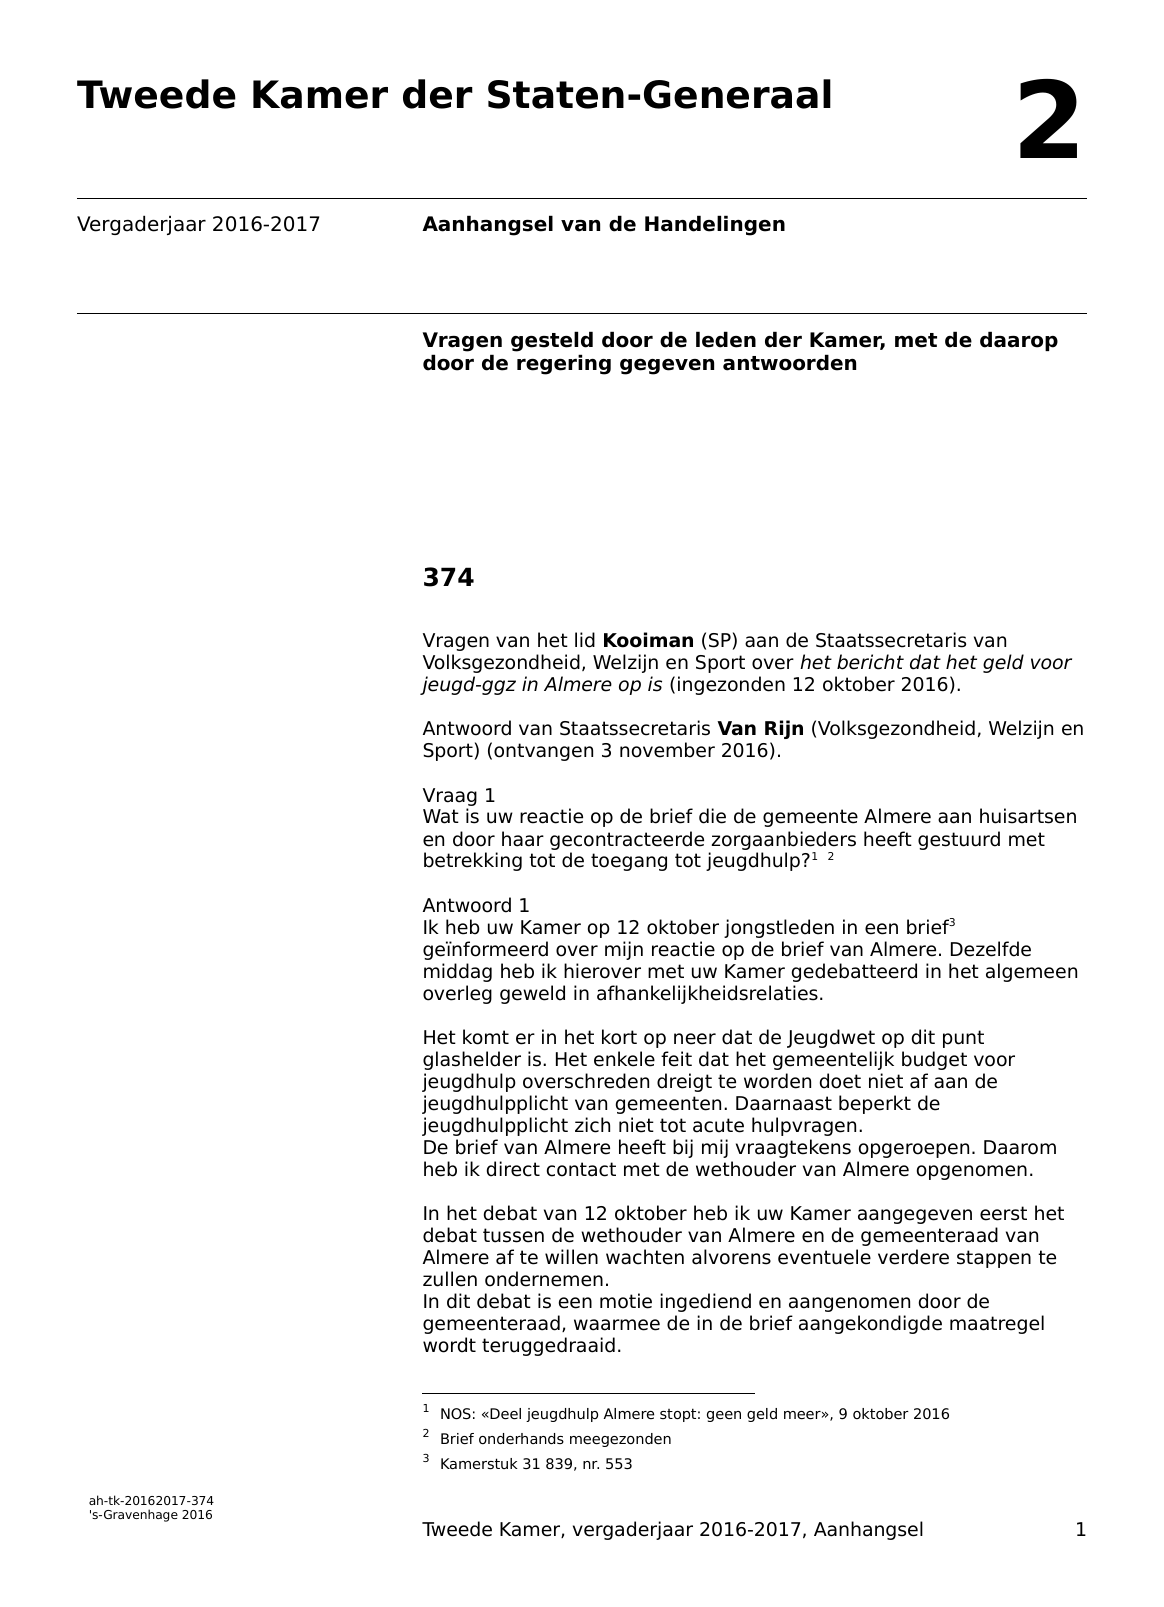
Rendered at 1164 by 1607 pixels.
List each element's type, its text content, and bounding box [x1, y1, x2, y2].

text ah-tk-20162017-374 [88, 1494, 323, 1508]
text In het debat van 12 oktober heb ik uw Kamer aangegeven eerst het debat tussen de wethouder van Almere en de gemeenteraad van Almere af te willen wachten alvorens eventuele verdere stappen te zullen ondernemen. [422, 1203, 1087, 1291]
table_cell [77, 314, 422, 375]
text Brief onderhands meegezonden [422, 1427, 1087, 1449]
text Antwoord 1 [422, 894, 1087, 917]
text De brief van Almere heeft bij mij vraagtekens opgeroepen. Daarom heb ik direct contact met de wethouder van Almere opgenomen. [422, 1137, 1087, 1181]
text Antwoord van Staatssecretaris Van Rijn (Volksgezondheid, Welzijn en Sport) (ontvangen 3 november 2016). [422, 718, 1087, 762]
table_header Tweede Kamer der Staten-Generaal [77, 59, 886, 198]
text Wat is uw reactie op de brief die de gemeente Almere aan huisartsen en door haar gecontracteerde zorgaanbieders heeft gestuurd met betrekking tot de toegang tot jeugdhulp? [422, 806, 1087, 872]
text In dit debat is een motie ingediend en aangenomen door de gemeenteraad, waarmee de in de brief aangekondigde maatregel wordt teruggedraaid. [422, 1291, 1087, 1357]
text 374 [422, 563, 1087, 592]
text Het komt er in het kort op neer dat de Jeugdwet op dit punt glashelder is. Het enkele feit dat het gemeentelijk budget voor jeugdhulp overschreden dreigt te worden doet niet af aan de jeugdhulpplicht van gemeenten. Daarnaast beperkt de jeugdhulpplicht zich niet tot acute hulpvragen. [422, 1027, 1087, 1137]
table_cell Vergaderjaar 2016-2017 [77, 199, 422, 313]
table_cell Aanhangsel van de Handelingen [422, 199, 1087, 313]
text NOS: «Deel jeugdhulp Almere stopt: geen geld meer», 9 oktober 2016 [422, 1402, 1087, 1424]
text Kamerstuk 31 839, nr. 553 [422, 1452, 1087, 1474]
text Ik heb uw Kamer op 12 oktober jongstleden in een brief geïnformeerd over mijn reactie op de brief van Almere. Dezelfde middag heb ik hierover met uw Kamer gedebatteerd in het algemeen overleg geweld in afhankelijkheidsrelaties. [422, 917, 1087, 1004]
table_cell Vragen gesteld door de leden der Kamer, met de daarop door de regering gegeven antwoorden [422, 314, 1087, 375]
table_header 2 [886, 59, 1087, 198]
text 's-Gravenhage 2016 [88, 1508, 323, 1522]
text Vraag 1 [422, 784, 1087, 806]
text Vragen van het lid Kooiman (SP) aan de Staatssecretaris van Volksgezondheid, Welzijn en Sport over het bericht dat het geld voor jeugd-ggz in Almere op is (ingezonden 12 oktober 2016). [422, 630, 1087, 696]
